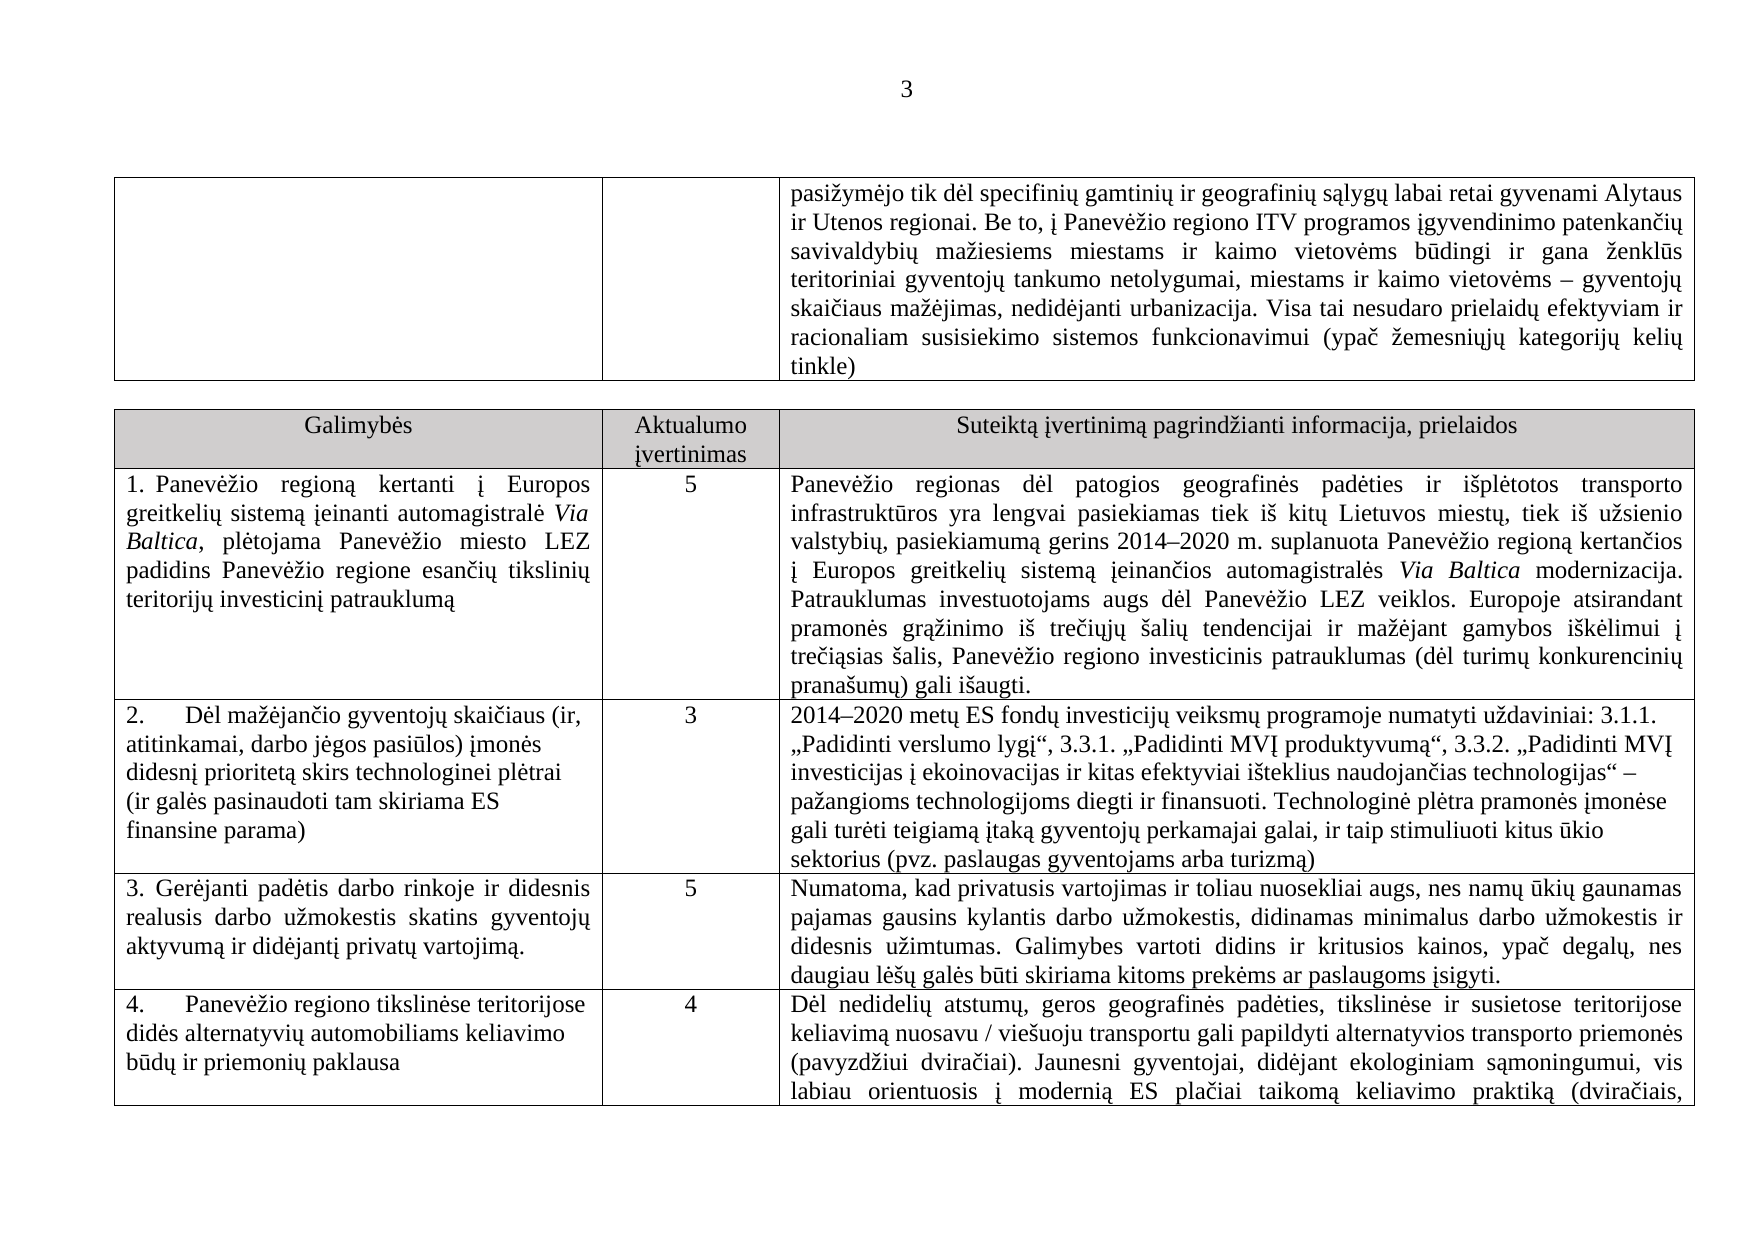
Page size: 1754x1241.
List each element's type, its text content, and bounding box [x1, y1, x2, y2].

table_cell [603, 178, 779, 379]
table_cell Numatoma, kad privatusis vartojimas ir toliau nuosekliai augs, nes namų ūkių gaunamas pajamas gausins kylantis darbo užmokestis, didinamas minimalus darbo užmokestis ir didesnis užimtumas. Galimybes vartoti didins ir kritusios kainos, ypač degalų, nes daugiau lėšų galės būti skiriama kitoms prekėms ar paslaugoms įsigyti. [780, 874, 1694, 988]
table_cell 3. Gerėjanti padėtis darbo rinkoje ir didesnis realusis darbo užmokestis skatins gyventojų aktyvumą ir didėjantį privatų vartojimą. [115, 874, 602, 988]
table_cell 2. Dėl mažėjančio gyventojų skaičiaus (ir, atitinkamai, darbo jėgos pasiūlos) įmonės didesnį prioritetą skirs technologinei plėtrai (ir galės pasinaudoti tam skiriama ES finansine parama) [115, 700, 602, 872]
table_cell 4. Panevėžio regiono tikslinėse teritorijose didės alternatyvių automobiliams keliavimo būdų ir priemonių paklausa [115, 990, 602, 1104]
table_cell [115, 178, 602, 379]
table_cell Panevėžio regionas dėl patogios geografinės padėties ir išplėtotos transporto infrastruktūros yra lengvai pasiekiamas tiek iš kitų Lietuvos miestų, tiek iš užsienio valstybių, pasiekiamumą gerins 2014–2020 m. suplanuota Panevėžio regioną kertančios į Europos greitkelių sistemą įeinančios automagistralės Via Baltica modernizacija. Patrauklumas investuotojams augs dėl Panevėžio LEZ veiklos. Europoje atsirandant pramonės grąžinimo iš trečiųjų šalių tendencijai ir mažėjant gamybos iškėlimui į trečiąsias šalis, Panevėžio regiono investicinis patrauklumas (dėl turimų konkurencinių pranašumų) gali išaugti. [780, 469, 1694, 699]
table_cell 3 [603, 700, 779, 872]
table_cell 1. Panevėžio regioną kertanti į Europos greitkelių sistemą įeinanti automagistralė Via Baltica, plėtojama Panevėžio miesto LEZ padidins Panevėžio regione esančių tikslinių teritorijų investicinį patrauklumą [115, 469, 602, 699]
table_cell pasižymėjo tik dėl specifinių gamtinių ir geografinių sąlygų labai retai gyvenami Alytaus ir Utenos regionai. Be to, į Panevėžio regiono ITV programos įgyvendinimo patenkančių savivaldybių mažiesiems miestams ir kaimo vietovėms būdingi ir gana ženklūs teritoriniai gyventojų tankumo netolygumai, miestams ir kaimo vietovėms – gyventojų skaičiaus mažėjimas, nedidėjanti urbanizacija. Visa tai nesudaro prielaidų efektyviam ir racionaliam susisiekimo sistemos funkcionavimui (ypač žemesniųjų kategorijų kelių tinkle) [780, 178, 1694, 379]
table_cell 2014–2020 metų ES fondų investicijų veiksmų programoje numatyti uždaviniai: 3.1.1. „Padidinti verslumo lygį“, 3.3.1. „Padidinti MVĮ produktyvumą“, 3.3.2. „Padidinti MVĮ investicijas į ekoinovacijas ir kitas efektyviai išteklius naudojančias technologijas“ – pažangioms technologijoms diegti ir finansuoti. Technologinė plėtra pramonės įmonėse gali turėti teigiamą įtaką gyventojų perkamajai galai, ir taip stimuliuoti kitus ūkio sektorius (pvz. paslaugas gyventojams arba turizmą) [780, 700, 1694, 872]
table_header Aktualumo įvertinimas [603, 410, 779, 468]
table_header Suteiktą įvertinimą pagrindžianti informacija, prielaidos [780, 410, 1694, 468]
table_cell 5 [603, 469, 779, 699]
table_header Galimybės [115, 410, 602, 468]
table_cell 4 [603, 990, 779, 1104]
table_cell Dėl nedidelių atstumų, geros geografinės padėties, tikslinėse ir susietose teritorijose keliavimą nuosavu / viešuoju transportu gali papildyti alternatyvios transporto priemonės (pavyzdžiui dviračiai). Jaunesni gyventojai, didėjant ekologiniam sąmoningumui, vis labiau orientuosis į modernią ES plačiai taikomą keliavimo praktiką (dviračiais, [780, 990, 1694, 1104]
table_cell 5 [603, 874, 779, 988]
